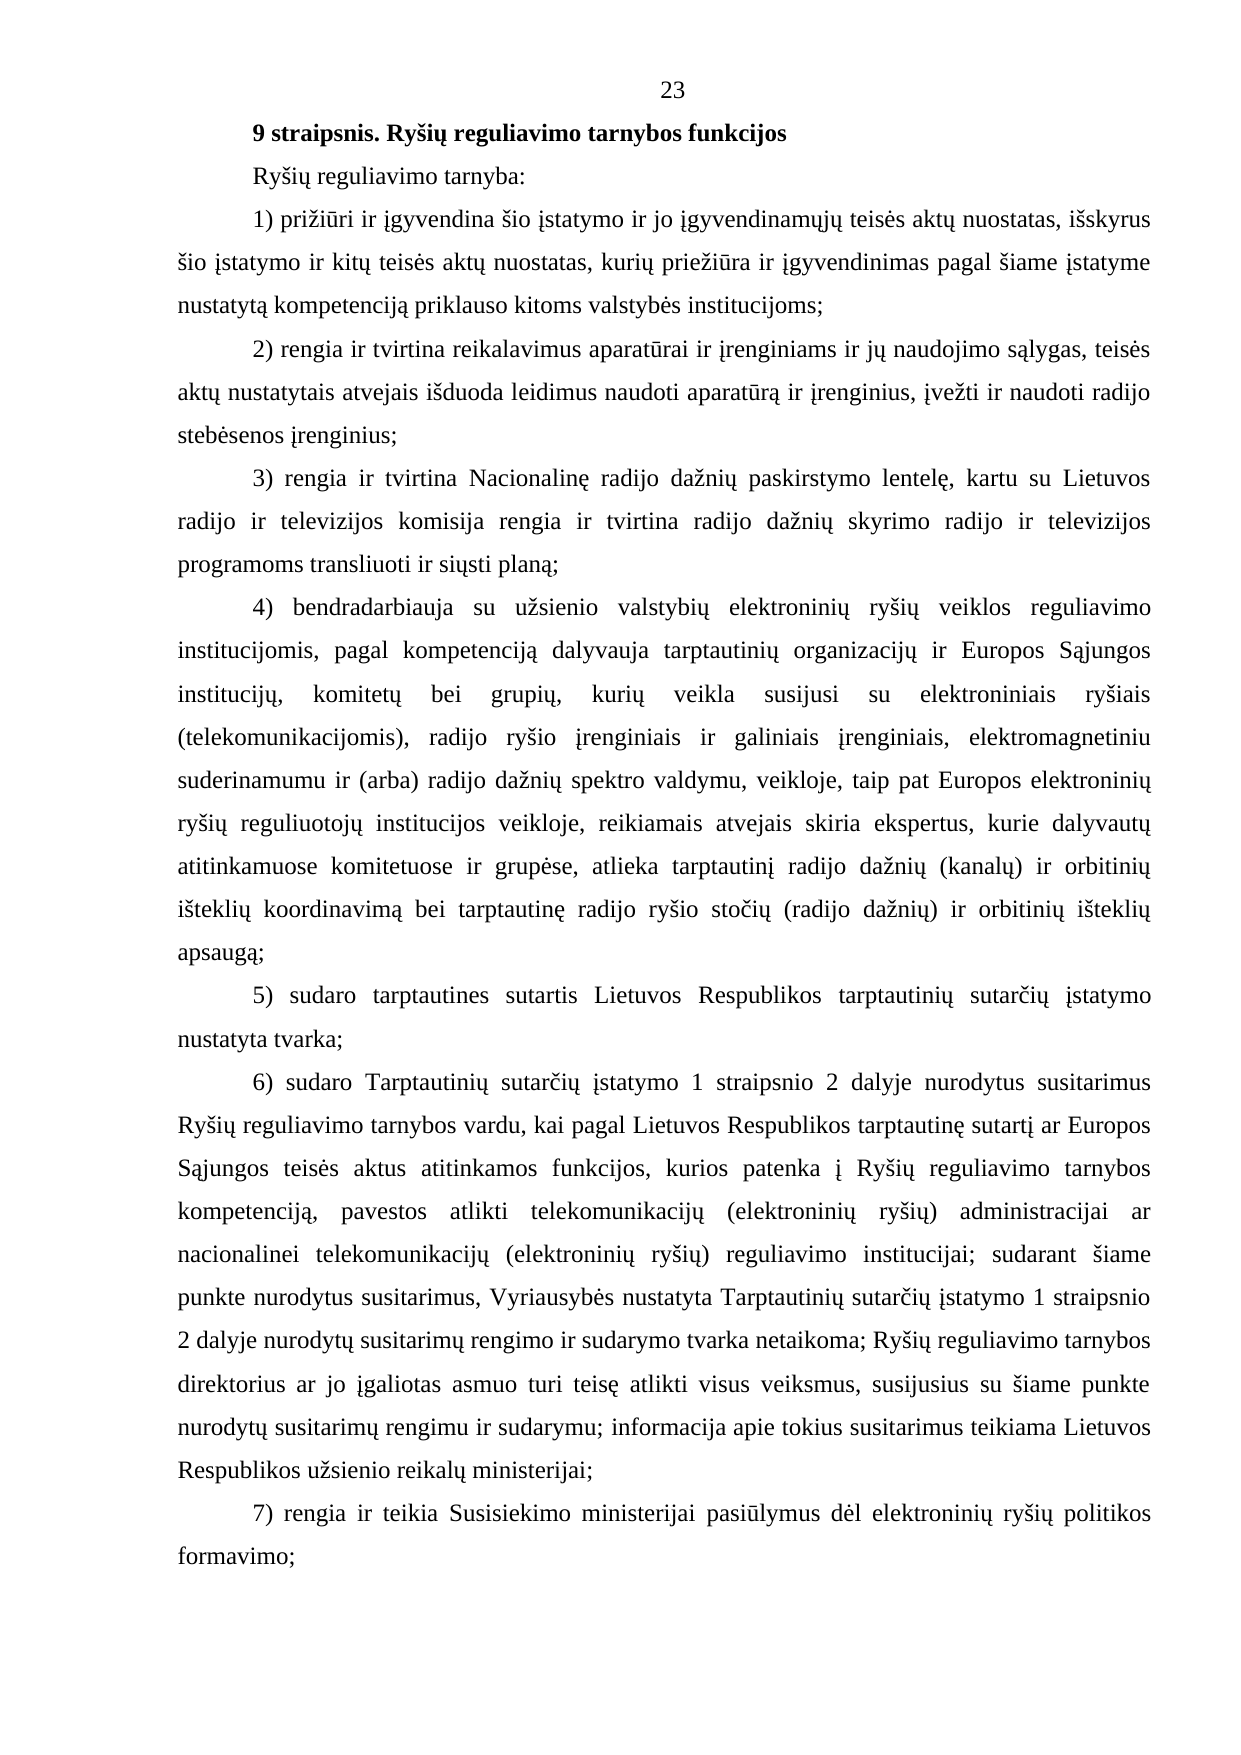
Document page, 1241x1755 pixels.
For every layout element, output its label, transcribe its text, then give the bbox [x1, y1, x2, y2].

text 5) sudaro tarptautines sutartis Lietuvos Respublikos tarptautinių sutarčių įstatymo nustatyta tvarka; [177, 981, 1152, 1052]
text 9 straipsnis. Ryšių reguliavimo tarnybos funkcijos [177, 118, 1152, 147]
text 4) bendradarbiauja su užsienio valstybių elektroninių ryšių veiklos reguliavimo institucijomis, pagal kompetenciją dalyvauja tarptautinių organizacijų ir Europos Sąjungos institucijų, komitetų bei grupių, kurių veikla susijusi su elektroniniais ryšiais (telekomunikacijomis), radijo ryšio įrenginiais ir galiniais įrenginiais, elektromagnetiniu suderinamumu ir (arba) radijo dažnių spektro valdymu, veikloje, taip pat Europos elektroninių ryšių reguliuotojų institucijos veikloje, reikiamais atvejais skiria ekspertus, kurie dalyvautų atitinkamuose komitetuose ir grupėse, atlieka tarptautinį radijo dažnių (kanalų) ir orbitinių išteklių koordinavimą bei tarptautinę radijo ryšio stočių (radijo dažnių) ir orbitinių išteklių apsaugą; [177, 592, 1152, 966]
text 1) prižiūri ir įgyvendina šio įstatymo ir jo įgyvendinamųjų teisės aktų nuostatas, išskyrus šio įstatymo ir kitų teisės aktų nuostatas, kurių priežiūra ir įgyvendinimas pagal šiame įstatyme nustatytą kompetenciją priklauso kitoms valstybės institucijoms; [177, 204, 1152, 319]
text 6) sudaro Tarptautinių sutarčių įstatymo 1 straipsnio 2 dalyje nurodytus susitarimus Ryšių reguliavimo tarnybos vardu, kai pagal Lietuvos Respublikos tarptautinę sutartį ar Europos Sąjungos teisės aktus atitinkamos funkcijos, kurios patenka į Ryšių reguliavimo tarnybos kompetenciją, pavestos atlikti telekomunikacijų (elektroninių ryšių) administracijai ar nacionalinei telekomunikacijų (elektroninių ryšių) reguliavimo institucijai; sudarant šiame punkte nurodytus susitarimus, Vyriausybės nustatyta Tarptautinių sutarčių įstatymo 1 straipsnio 2 dalyje nurodytų susitarimų rengimo ir sudarymo tvarka netaikoma; Ryšių reguliavimo tarnybos direktorius ar jo įgaliotas asmuo turi teisę atlikti visus veiksmus, susijusius su šiame punkte nurodytų susitarimų rengimu ir sudarymu; informacija apie tokius susitarimus teikiama Lietuvos Respublikos užsienio reikalų ministerijai; [177, 1067, 1152, 1484]
text 2) rengia ir tvirtina reikalavimus aparatūrai ir įrenginiams ir jų naudojimo sąlygas, teisės aktų nustatytais atvejais išduoda leidimus naudoti aparatūrą ir įrenginius, įvežti ir naudoti radijo stebėsenos įrenginius; [177, 334, 1152, 449]
text 3) rengia ir tvirtina Nacionalinę radijo dažnių paskirstymo lentelę, kartu su Lietuvos radijo ir televizijos komisija rengia ir tvirtina radijo dažnių skyrimo radijo ir televizijos programoms transliuoti ir siųsti planą; [177, 463, 1152, 578]
text 7) rengia ir teikia Susisiekimo ministerijai pasiūlymus dėl elektroninių ryšių politikos formavimo; [177, 1498, 1152, 1570]
text Ryšių reguliavimo tarnyba: [177, 161, 1152, 190]
